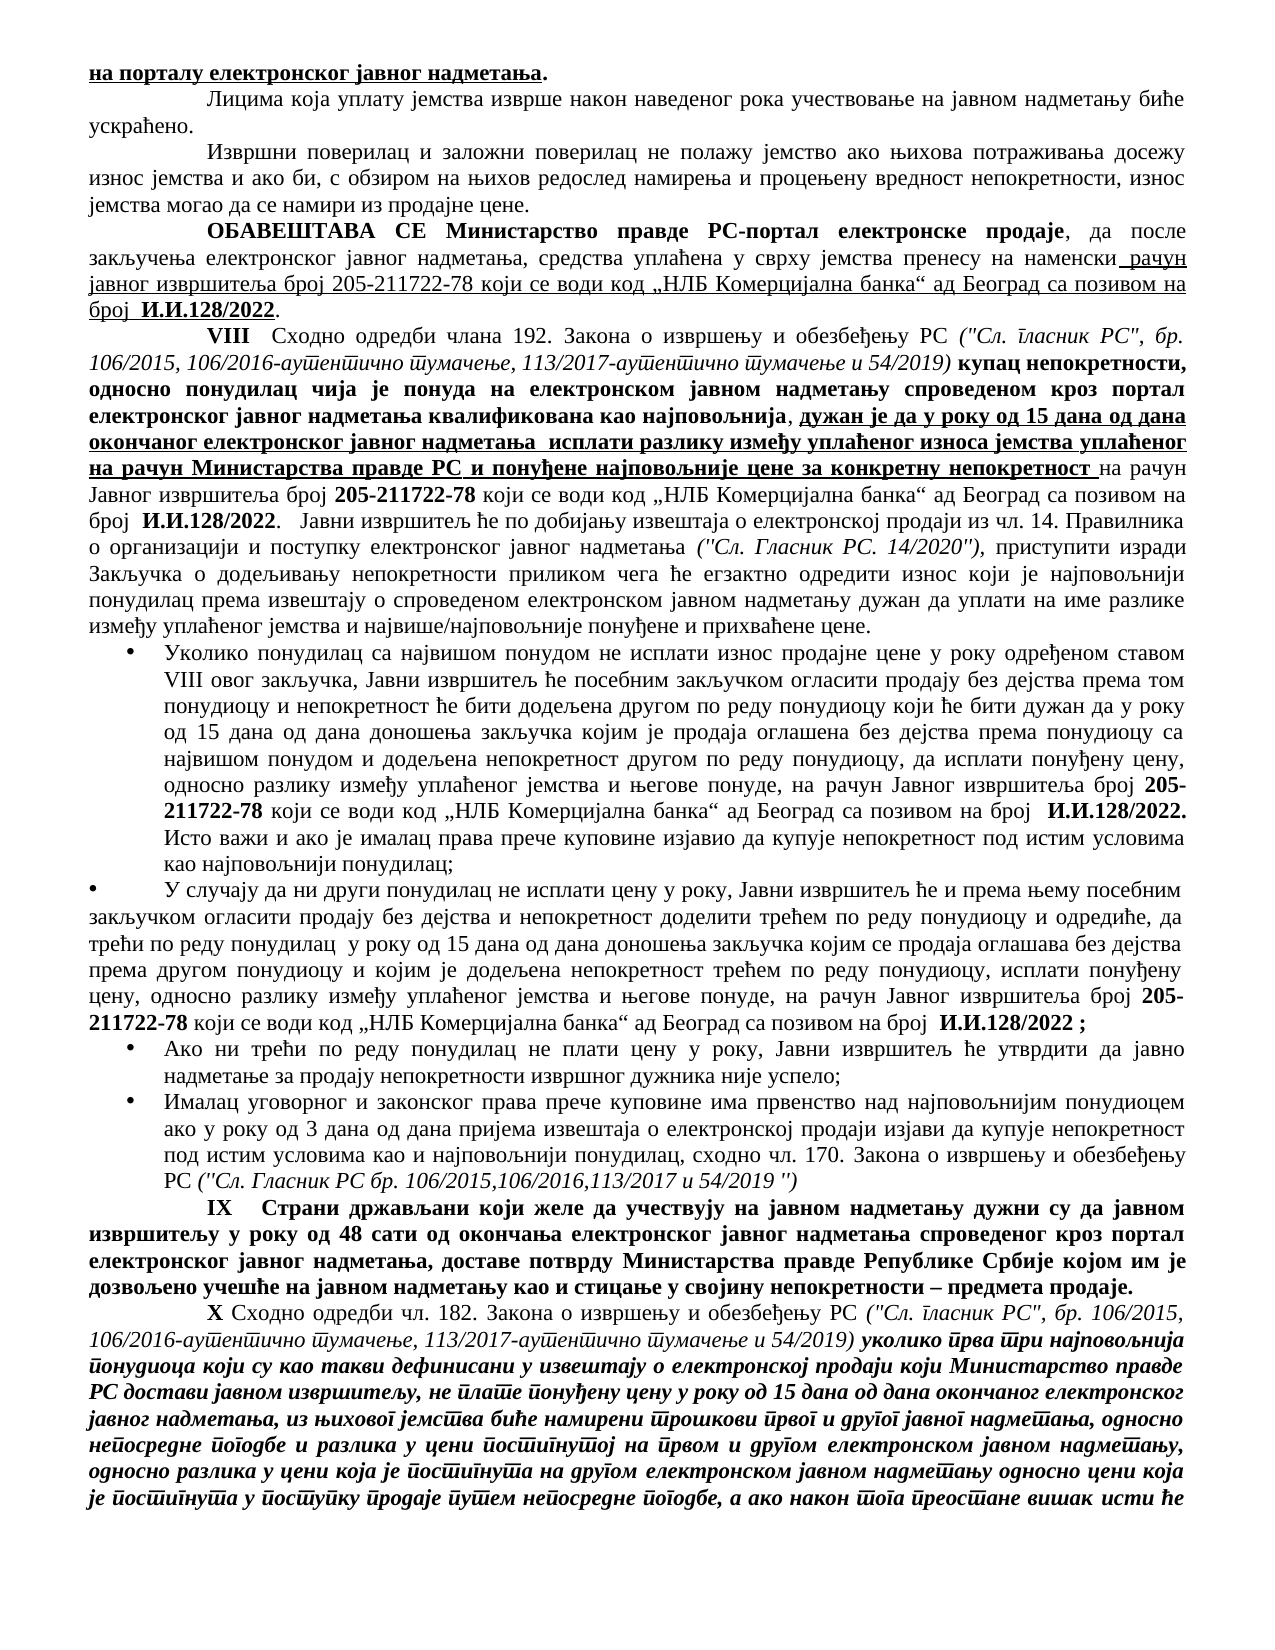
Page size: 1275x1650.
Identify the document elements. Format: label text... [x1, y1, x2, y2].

text Лицима која уплату јемства изврше након наведеног рока учествовање на јавном надметању биће ускраћено. [88, 85, 1186, 138]
text на порталу електронског јавног надметања. [88, 59, 1186, 85]
text ОБАВЕШТАВА СЕ Министарство правде РС-портал електронске продаје, да после закључења електронског јавног надметања, средства уплаћена у сврху јемства пренесу на наменски рачун јавног извршитеља број 205-211722-78 који се води код „НЛБ Комерцијална банка“ ад Београд са позивом на [88, 217, 1186, 293]
text Извршни поверилац и заложни поверилац не полажу јемство ако њихова потраживања досежу износ јемства и ако би, с обзиром на њихов редослед намирења и процењену вредност непокретности, износ јемства могао да се намири из продајне цене. [88, 138, 1186, 217]
text VIII Сходно одредби члана 192. Закона о извршењу и обезбеђењу РС ("Сл. гласник РС", бр. 106/2015, 106/2016-аутентично тумачење, 113/2017-аутентично тумачење и 54/2019) купац непокретности, односно понудилац чија је понуда на електронском јавном надметању спроведеном кроз портал електронског јавног надметања квалификована као најповољнија, дужан је да у року од 15 дана од дана окончаног електронског јавног надметања исплати разлику између уплаћеног износа јемства уплаћеног [88, 323, 1186, 451]
text IX Страни држављани који желе да учествују на јавном надметању дужни су да јавном извршитељу у року од 48 сати од окончања електронског јавног надметања спроведеног кроз портал електронског јавног надметања, доставе потврду Министарства правде Републике Србије којом им је дозвољено учешће на јавном надметању као и стицање у својину непокретности – предмета продаје. [88, 1194, 1186, 1299]
text X Сходно одредби чл. 182. Закона о извршењу и обезбеђењу РС ("Сл. гласник РС", бр. 106/2015, 106/2016-аутентично тумачење, 113/2017-аутентично тумачење и 54/2019) уколико прва три најповољнија понудиоца који су као такви дефинисани у извештају о електронској продаји који Министарство правде РС достави јавном извршитељу, не плате понуђену цену у року од 15 дана од дана окончаног електронског јавног надметања, из њиховог јемства биће намирени трошкови првог и другог јавног надметања, односно непосредне погодбе и разлика у цени постигнутој на првом и другом електронском јавном надметању, односно разлика у цени која је постигнута на другом електронском јавном надметању односно цени која је постигнута у поступку продаје путем непосредне погодбе, а ако након тога преостане вишак исти ће [88, 1299, 1186, 1510]
list Ако ни трећи по реду понудилац не плати цену у року, Јавни извршитељ ће утврдити да јавно надметање за продају непокретности извршног дужника није успело; [126, 1035, 1186, 1088]
text на рачун Министарства правде РС и понуђене најповољније цене за конкретну непокретност на рачун Јавног извршитеља број 205-211722-78 који се води код „НЛБ Комерцијална банка“ ад Београд са позивом на број И.И.128/2022. Јавни извршитељ ће по добијању извештаја о електронској продаји из чл. 14. Правилника о организацији и поступку електронског јавног надметања (''Сл. Гласник РС. 14/2020''), приступити изради Закључка о додељивању непокретности приликом чега ће егзактно одредити износ који је најповољнији понудилац према извештају о спроведеном електронском јавном надметању дужан да уплати на име разлике између уплаћеног јемства и највише/најповољније понуђене и прихваћене цене. [88, 452, 1186, 639]
list Уколико понудилац са највишом понудом не исплати износ продајне цене у року одређеном ставом VIII овог закључка, Јавни извршитељ ће посебним закључком огласити продају без дејства према том понудиоцу и непокретност ће бити додељена другом по реду понудиоцу који ће бити дужан да у року од 15 дана од дана доношења закључка којим је продаја оглашена без дејства према понудиоцу са највишом понудом и додељена непокретност другом по реду понудиоцу, да исплати понуђену цену, односно разлику између уплаћеног јемства и његове понуде, на рачун Јавног извршитеља број 205-211722-78 који се води код „НЛБ Комерцијална банка“ ад Београд са позивом на број И.И.128/2022. Исто важи и ако је ималац права прече куповине изјавио да купује непокретност под истим условима као најповољнији понудилац; [126, 639, 1186, 876]
text број И.И.128/2022. [88, 294, 1186, 323]
list Ималац уговорног и законског права прече куповине има првенство над најповољнијим понудиоцем ако у року од 3 дана од дана пријема извештаја о електронској продаји изјави да купује непокретност под истим условима као и најповољнији понудилац, сходно чл. 170. Закона о извршењу и обезбеђењу РС (''Сл. Гласник РС бр. 106/2015,106/2016,113/2017 и 54/2019 '') [126, 1088, 1186, 1194]
list У случају да ни други понудилац не исплати цену у року, Јавни извршитељ ће и према њему посебним закључком огласити продају без дејства и непокретност доделити трећем по реду понудиоцу и одредиће, да трећи по реду понудилац у року од 15 дана од дана доношења закључка којим се продаја оглашава без дејства према другом понудиоцу и којим је додељена непокретност трећем по реду понудиоцу, исплати понуђену цену, односно разлику између уплаћеног јемства и његове понуде, на рачун Јавног извршитеља број 205-211722-78 који се води код „НЛБ Комерцијална банка“ ад Београд са позивом на број И.И.128/2022 ; [88, 876, 1183, 1035]
